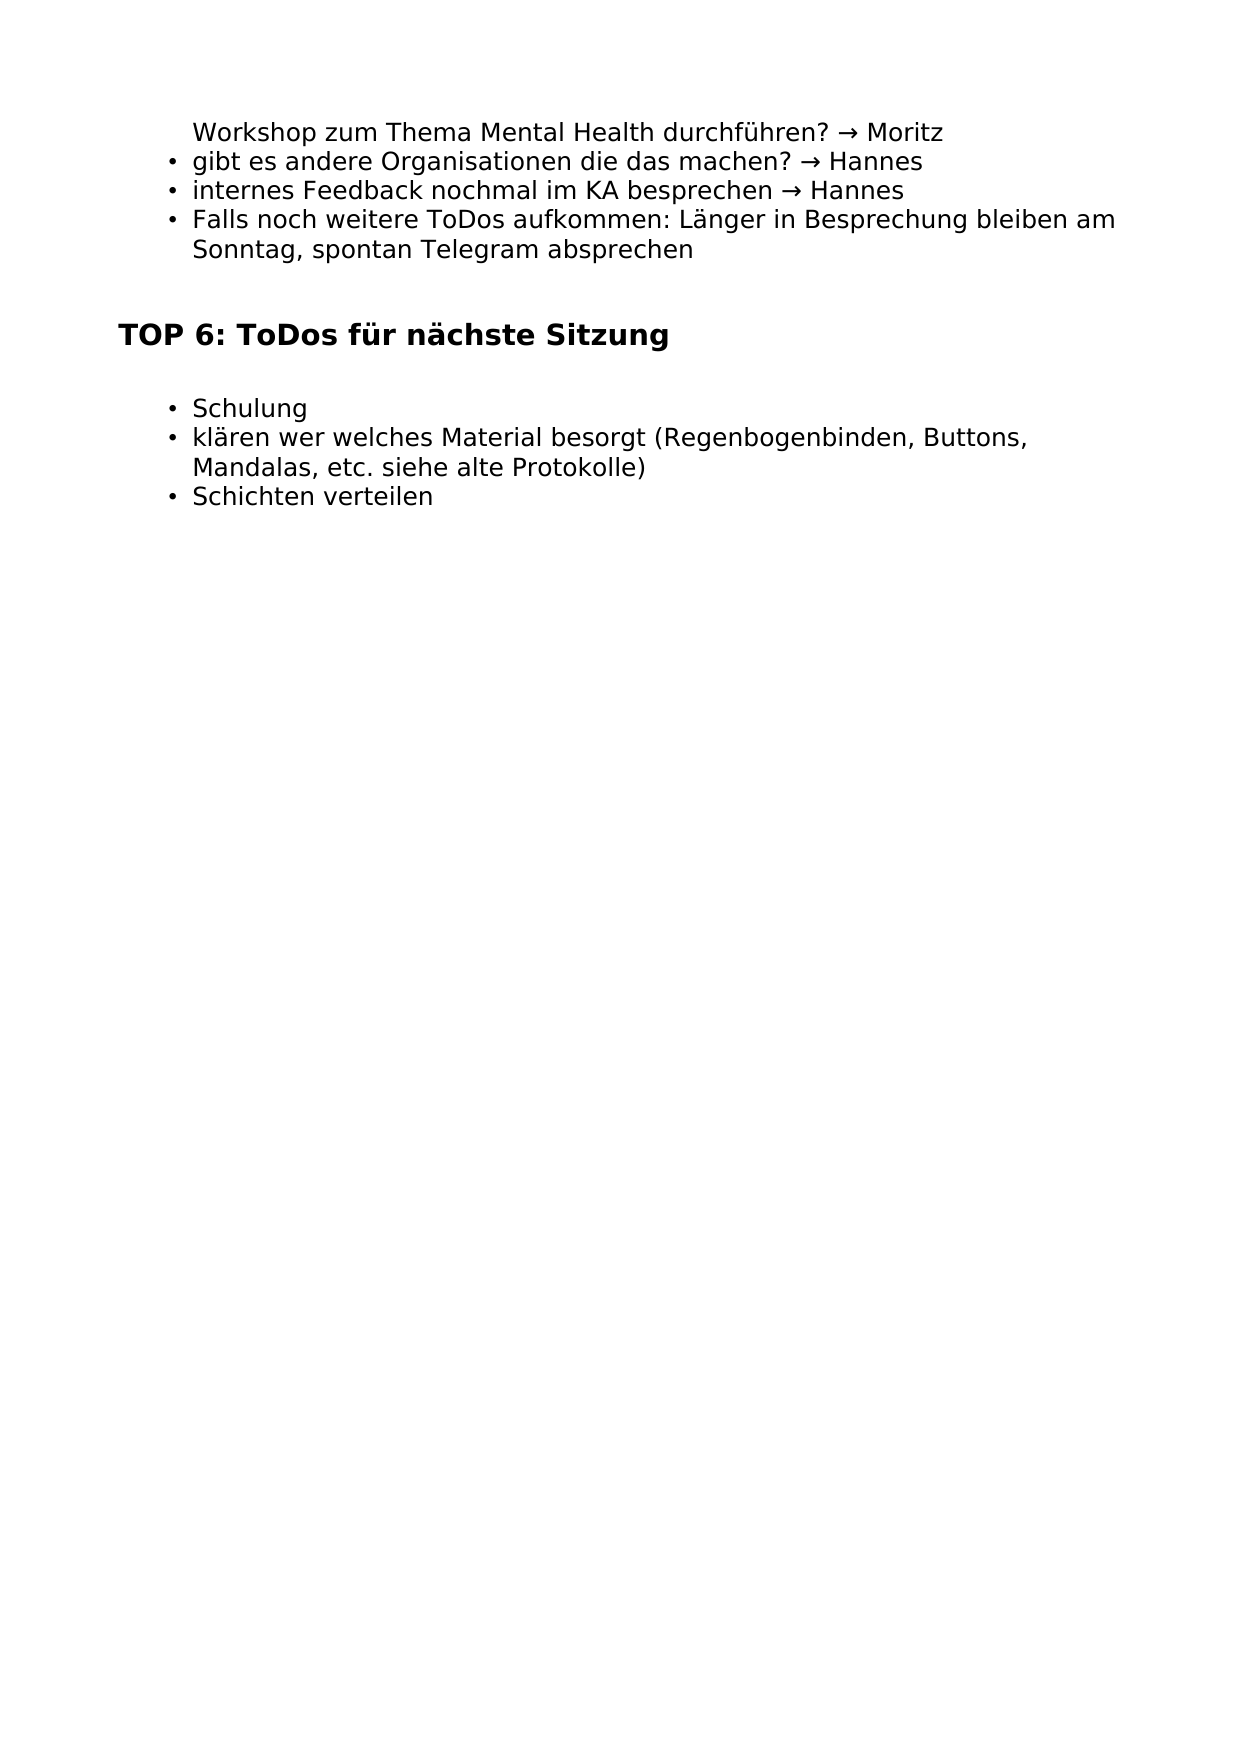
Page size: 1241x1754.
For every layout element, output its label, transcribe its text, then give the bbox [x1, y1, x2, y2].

list klären wer welches Material besorgt (Regenbogenbinden, Buttons, Mandalas, etc. siehe alte Protokolle) [177, 423, 1122, 482]
list Falls noch weitere ToDos aufkommen: Länger in Besprechung bleiben am Sonntag, spontan Telegram absprechen [177, 206, 1122, 264]
list Schichten verteilen [177, 482, 1122, 511]
list internes Feedback nochmal im KA besprechen → Hannes [177, 176, 1122, 206]
list Schulung [177, 394, 1122, 423]
list gibt es andere Organisationen die das machen? → Hannes [177, 147, 1122, 176]
subtitle TOP 6: ToDos für nächste Sitzung [118, 318, 1122, 352]
list Workshop zum Thema Mental Health durchführen? → Moritz [177, 118, 1122, 147]
